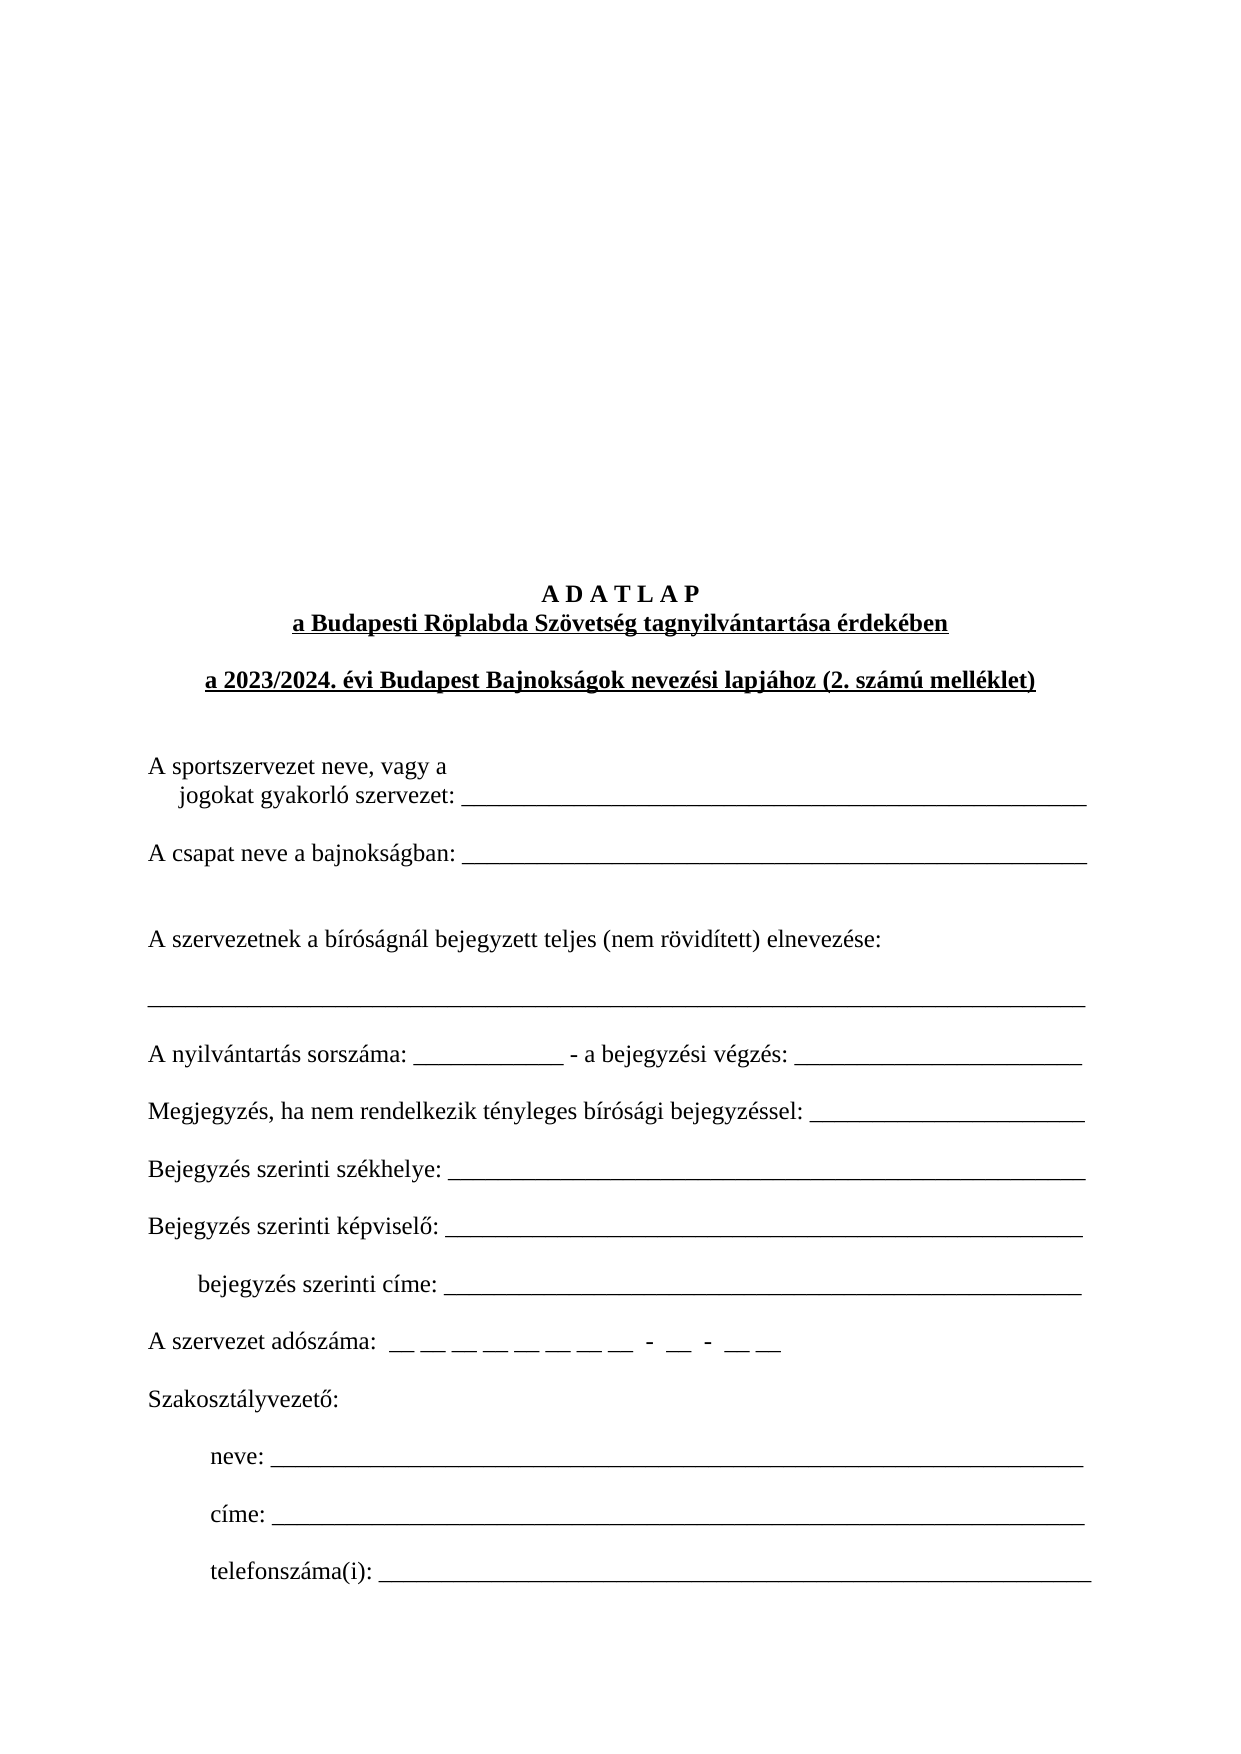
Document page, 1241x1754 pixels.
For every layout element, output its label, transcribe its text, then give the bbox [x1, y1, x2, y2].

text A csapat neve a bajnokságban: __________________________________________________ [148, 838, 1093, 866]
text A D A T L A P [148, 579, 1093, 608]
text Bejegyzés szerinti képviselő: ___________________________________________________ [148, 1211, 1093, 1240]
text bejegyzés szerinti címe: ___________________________________________________ [148, 1269, 1093, 1298]
text jogokat gyakorló szervezet: __________________________________________________ [148, 780, 1093, 809]
text A sportszervezet neve, vagy a [148, 751, 1093, 780]
text A nyilvántartás sorszáma: ____________ - a bejegyzési végzés: _______________________ [148, 1039, 1093, 1068]
text a Budapesti Röplabda Szövetség tagnyilvántartása érdekében [148, 608, 1093, 636]
text A szervezet adószáma: __ __ __ __ __ __ __ __ - __ - __ __ [148, 1326, 1093, 1355]
text Bejegyzés szerinti székhelye: ___________________________________________________ [148, 1154, 1093, 1183]
text ___________________________________________________________________________ [148, 981, 1093, 1010]
text neve: _________________________________________________________________ [148, 1441, 1093, 1470]
text A szervezetnek a bíróságnál bejegyzett teljes (nem rövidített) elnevezése: [148, 924, 1093, 953]
text Szakosztályvezető: [148, 1384, 1093, 1413]
text címe: _________________________________________________________________ [148, 1499, 1093, 1528]
text Megjegyzés, ha nem rendelkezik tényleges bírósági bejegyzéssel: ______________________ [148, 1096, 1093, 1125]
text telefonszáma(i): _________________________________________________________ [148, 1556, 1093, 1585]
text a 2023/2024. évi Budapest Bajnokságok nevezési lapjához (2. számú melléklet) [148, 665, 1093, 694]
